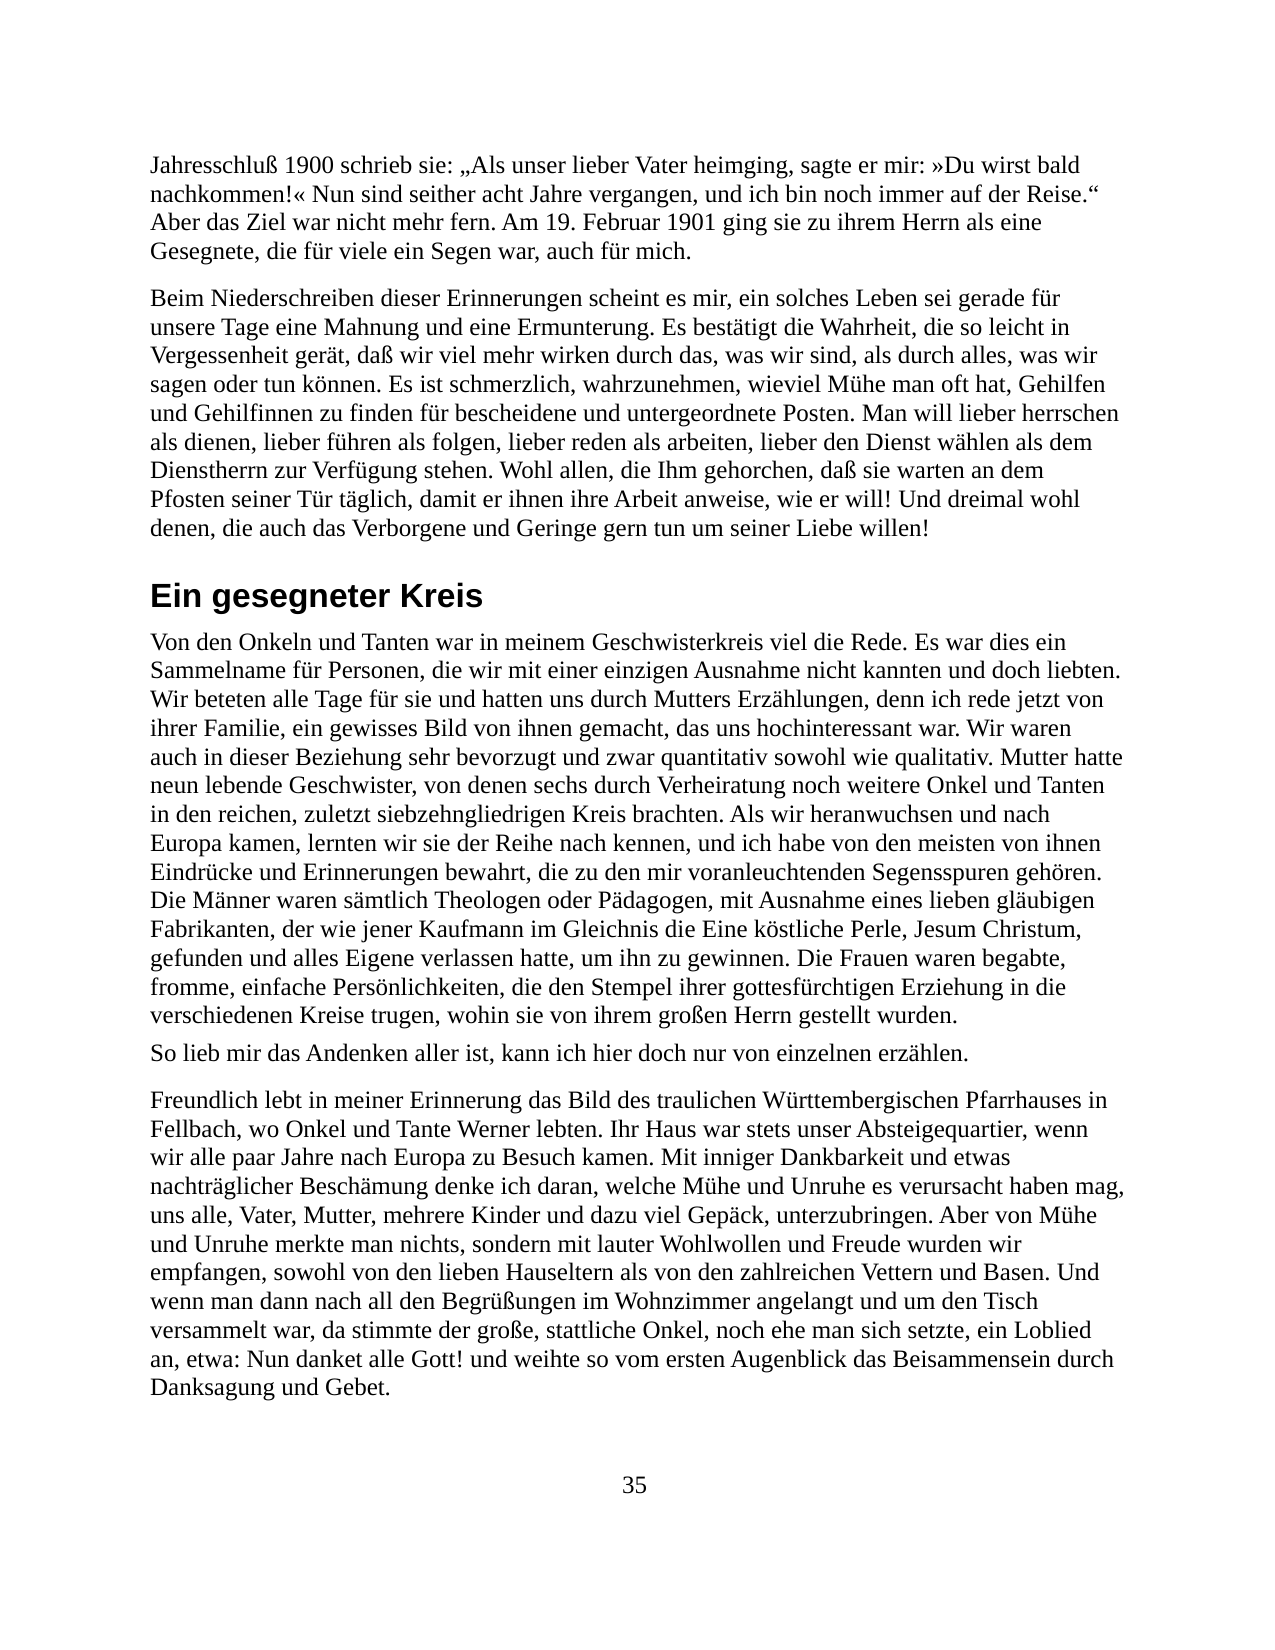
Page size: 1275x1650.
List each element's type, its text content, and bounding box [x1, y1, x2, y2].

text Freundlich lebt in meiner Erinnerung das Bild des traulichen Württembergischen Pfarrhauses in Fellbach, wo Onkel und Tante Werner lebten. Ihr Haus war stets unser Absteigequartier, wenn wir alle paar Jahre nach Europa zu Besuch kamen. Mit inniger Dankbarkeit und etwas nachträglicher Beschämung denke ich daran, welche Mühe und Unruhe es verursacht haben mag, uns alle, Vater, Mutter, mehrere Kinder und dazu viel Gepäck, unterzubringen. Aber von Mühe und Unruhe merkte man nichts, sondern mit lauter Wohlwollen und Freude wurden wir empfangen, sowohl von den lieben Hauseltern als von den zahlreichen Vettern und Basen. Und wenn man dann nach all den Begrüßungen im Wohnzimmer angelangt und um den Tisch versammelt war, da stimmte der große, stattliche Onkel, noch ehe man sich setzte, ein Loblied an, etwa: Nun danket alle Gott! und weihte so vom ersten Augenblick das Beisammensein durch Danksagung und Gebet. [150, 1085, 1125, 1401]
subtitle Ein gesegneter Kreis [150, 576, 1125, 614]
text Jahresschluß 1900 schrieb sie: „Als unser lieber Vater heimging, sagte er mir: »Du wirst bald nachkommen!« Nun sind seither acht Jahre vergangen, und ich bin noch immer auf der Reise.“ Aber das Ziel war nicht mehr fern. Am 19. Februar 1901 ging sie zu ihrem Herrn als eine Gesegnete, die für viele ein Segen war, auch für mich. [150, 150, 1125, 265]
text Von den Onkeln und Tanten war in meinem Geschwisterkreis viel die Rede. Es war dies ein Sammelname für Personen, die wir mit einer einzigen Ausnahme nicht kannten und doch liebten. Wir beteten alle Tage für sie und hatten uns durch Mutters Erzählungen, denn ich rede jetzt von ihrer Familie, ein gewisses Bild von ihnen gemacht, das uns hochinteressant war. Wir waren auch in dieser Beziehung sehr bevorzugt und zwar quantitativ sowohl wie qualitativ. Mutter hatte neun lebende Geschwister, von denen sechs durch Verheiratung noch weitere Onkel und Tanten in den reichen, zuletzt siebzehngliedrigen Kreis brachten. Als wir heranwuchsen und nach Europa kamen, lernten wir sie der Reihe nach kennen, und ich habe von den meisten von ihnen Eindrücke und Erinnerungen bewahrt, die zu den mir voranleuchtenden Segensspuren gehören. Die Männer waren sämtlich Theologen oder Pädagogen, mit Ausnahme eines lieben gläubigen Fabrikanten, der wie jener Kaufmann im Gleichnis die Eine köstliche Perle, Jesum Christum, gefunden und alles Eigene verlassen hatte, um ihn zu gewinnen. Die Frauen waren begabte, fromme, einfache Persönlichkeiten, die den Stempel ihrer gottesfürchtigen Erziehung in die verschiedenen Kreise trugen, wohin sie von ihrem großen Herrn gestellt wurden. [150, 627, 1125, 1029]
text Beim Niederschreiben dieser Erinnerungen scheint es mir, ein solches Leben sei gerade für unsere Tage eine Mahnung und eine Ermunterung. Es bestätigt die Wahrheit, die so leicht in Vergessenheit gerät, daß wir viel mehr wirken durch das, was wir sind, als durch alles, was wir sagen oder tun können. Es ist schmerzlich, wahrzunehmen, wieviel Mühe man oft hat, Gehilfen und Gehilfinnen zu finden für bescheidene und untergeordnete Posten. Man will lieber herrschen als dienen, lieber führen als folgen, lieber reden als arbeiten, lieber den Dienst wählen als dem Dienstherrn zur Verfügung stehen. Wohl allen, die Ihm gehorchen, daß sie warten an dem Pfosten seiner Tür täglich, damit er ihnen ihre Arbeit anweise, wie er will! Und dreimal wohl denen, die auch das Verborgene und Geringe gern tun um seiner Liebe willen! [150, 283, 1125, 542]
text So lieb mir das Andenken aller ist, kann ich hier doch nur von einzelnen erzählen. [150, 1038, 1125, 1067]
